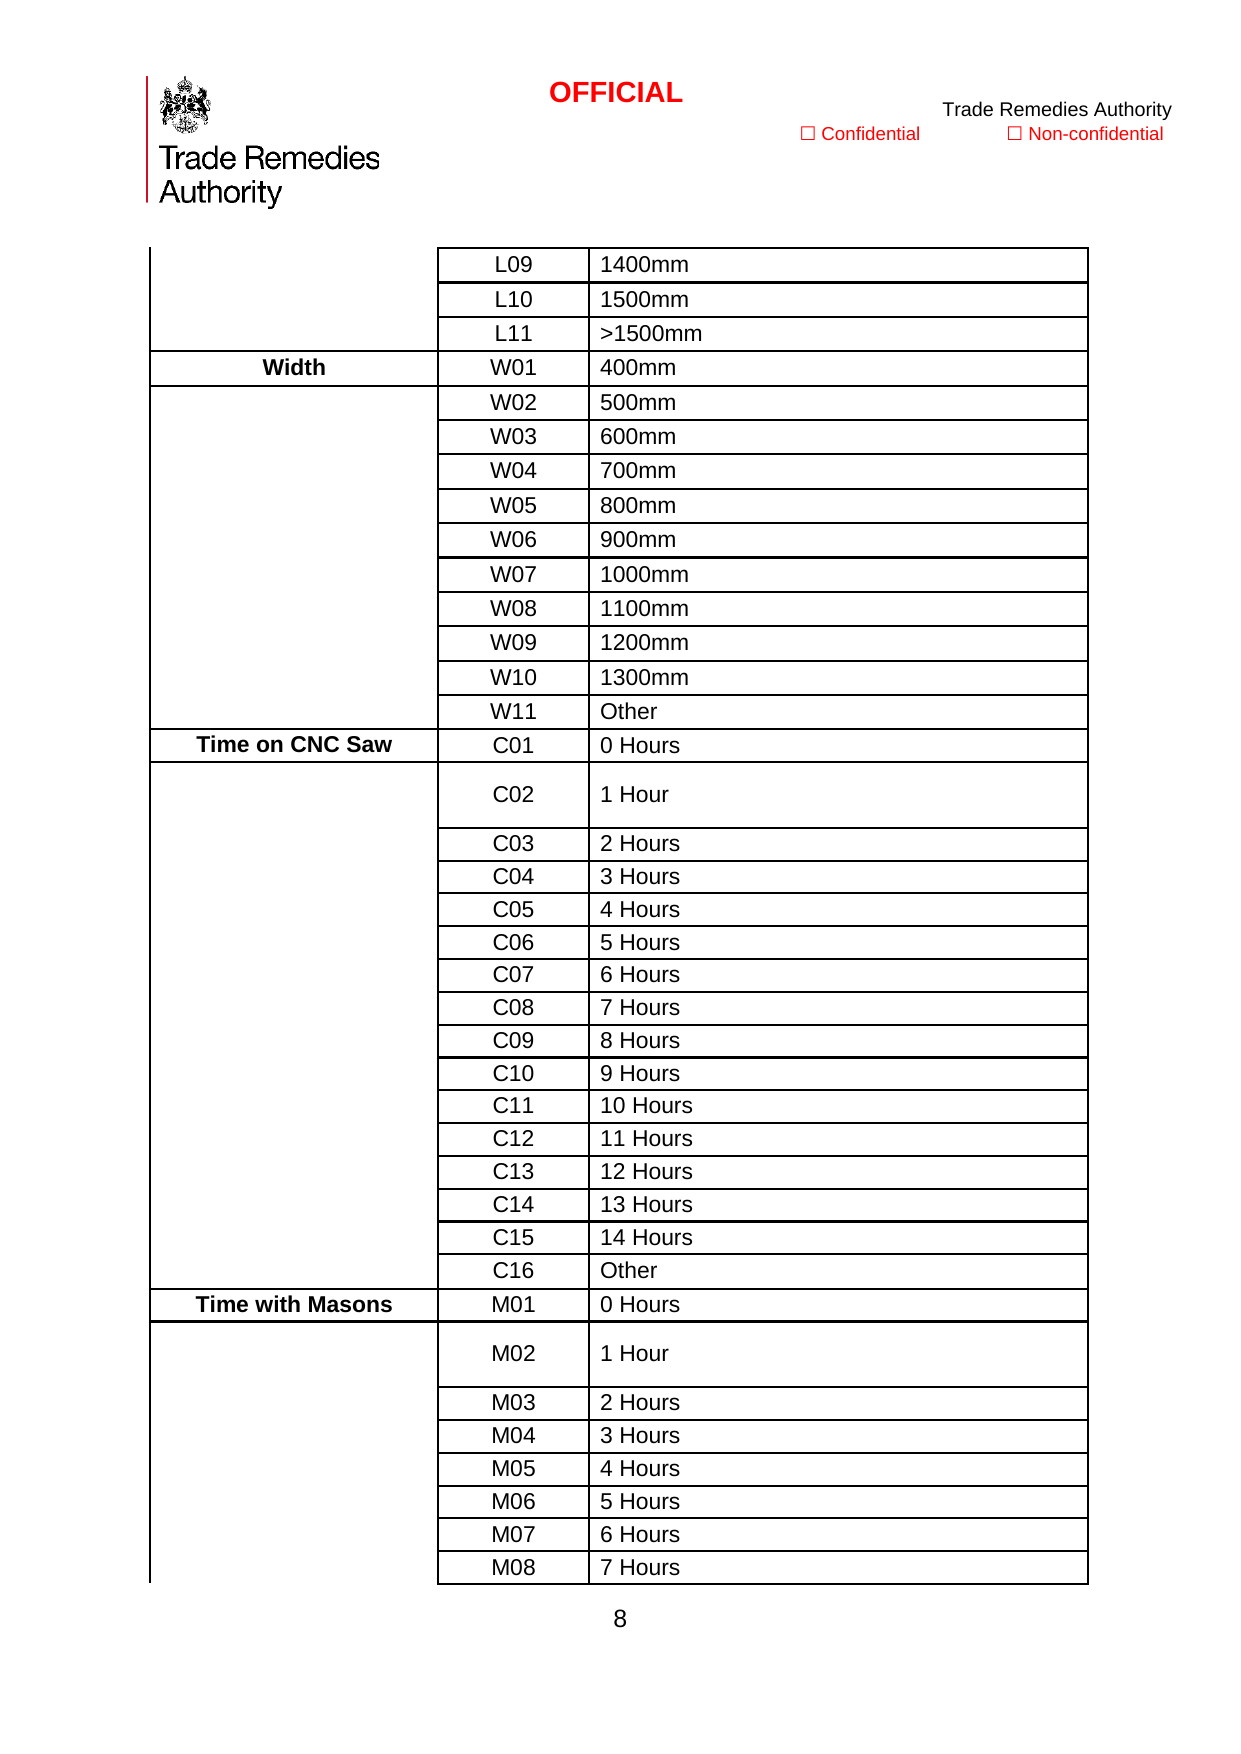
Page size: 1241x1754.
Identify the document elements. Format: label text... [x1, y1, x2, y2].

table_cell 6 Hours [590, 1519, 1087, 1550]
table_cell 7 Hours [590, 993, 1087, 1023]
table_cell 1500mm [590, 284, 1087, 316]
table_cell [151, 1220, 437, 1253]
table_cell C13 [439, 1157, 588, 1188]
table_cell M03 [439, 1388, 588, 1419]
table_cell [151, 1517, 437, 1550]
table_cell M05 [439, 1454, 588, 1484]
table_cell Other [590, 1255, 1087, 1288]
table_cell [151, 1089, 437, 1122]
table_cell 12 Hours [590, 1157, 1087, 1188]
table_cell [151, 925, 437, 958]
table_cell M02 [439, 1323, 588, 1386]
table_cell 2 Hours [590, 1388, 1087, 1419]
table_cell [151, 453, 437, 488]
table_cell 5 Hours [590, 927, 1087, 958]
table_cell [151, 958, 437, 991]
table_cell M06 [439, 1487, 588, 1517]
table_cell C09 [439, 1026, 588, 1056]
table_cell 1000mm [590, 559, 1087, 591]
table_cell 5 Hours [590, 1487, 1087, 1517]
table_cell [151, 694, 437, 728]
table_cell C08 [439, 993, 588, 1023]
table_cell 1300mm [590, 662, 1087, 694]
table_cell 1 Hour [590, 1323, 1087, 1386]
table_cell C14 [439, 1190, 588, 1220]
table_cell [151, 1155, 437, 1188]
table_cell [151, 1253, 437, 1288]
table_cell [151, 488, 437, 522]
table_cell [151, 522, 437, 556]
table_cell [151, 1056, 437, 1089]
table_cell [151, 1550, 437, 1583]
table_cell 9 Hours [590, 1059, 1087, 1089]
table_cell C16 [439, 1255, 588, 1288]
table_cell 600mm [590, 421, 1087, 453]
table_cell 7 Hours [590, 1552, 1087, 1583]
table_cell [151, 625, 437, 659]
table_cell [151, 1386, 437, 1419]
table_cell 0 Hours [590, 1290, 1087, 1320]
table_cell [151, 1024, 437, 1056]
table_cell 13 Hours [590, 1190, 1087, 1220]
table_cell C05 [439, 894, 588, 925]
table_cell L10 [439, 284, 588, 316]
table_cell W04 [439, 455, 588, 488]
table_cell [151, 419, 437, 453]
table_cell W06 [439, 524, 588, 556]
table_cell L11 [439, 318, 588, 350]
table_cell C01 [439, 730, 588, 761]
table_cell [151, 763, 437, 827]
table_cell >1500mm [590, 318, 1087, 350]
table_cell M08 [439, 1552, 588, 1583]
table_cell 500mm [590, 387, 1087, 419]
table_cell W11 [439, 696, 588, 728]
table_cell Time on CNC Saw [151, 730, 437, 761]
table_cell W10 [439, 662, 588, 694]
table_cell W07 [439, 559, 588, 591]
table_cell 700mm [590, 455, 1087, 488]
table_cell 4 Hours [590, 1454, 1087, 1484]
table_cell [151, 892, 437, 925]
table_cell [151, 860, 437, 892]
table_cell W09 [439, 627, 588, 659]
table_cell 10 Hours [590, 1091, 1087, 1122]
table_cell 1400mm [590, 249, 1087, 281]
table_cell W01 [439, 352, 588, 384]
table_cell C04 [439, 862, 588, 892]
table_cell 11 Hours [590, 1124, 1087, 1155]
table_cell C06 [439, 927, 588, 958]
table_cell [151, 1323, 437, 1386]
table_cell L09 [439, 249, 588, 281]
table_cell W02 [439, 387, 588, 419]
table_cell Time with Masons [151, 1290, 437, 1320]
table_cell [151, 1485, 437, 1517]
table_cell [151, 1452, 437, 1484]
table_cell 800mm [590, 490, 1087, 522]
table_cell C10 [439, 1059, 588, 1089]
table_cell W03 [439, 421, 588, 453]
table_cell 3 Hours [590, 1421, 1087, 1452]
table_cell C02 [439, 763, 588, 827]
table_cell [151, 827, 437, 859]
table_cell [151, 387, 437, 419]
table_cell [151, 556, 437, 591]
table_cell 900mm [590, 524, 1087, 556]
table_cell 3 Hours [590, 862, 1087, 892]
table_cell C11 [439, 1091, 588, 1122]
table_cell 6 Hours [590, 960, 1087, 991]
table_cell M01 [439, 1290, 588, 1320]
table_cell [151, 247, 437, 281]
table_cell 1100mm [590, 593, 1087, 625]
table_cell W08 [439, 593, 588, 625]
table_cell [151, 660, 437, 694]
table_cell W05 [439, 490, 588, 522]
table_cell 400mm [590, 352, 1087, 384]
table_cell C12 [439, 1124, 588, 1155]
table_cell 1200mm [590, 627, 1087, 659]
table_cell [151, 991, 437, 1023]
table_cell 2 Hours [590, 829, 1087, 859]
table_cell 14 Hours [590, 1223, 1087, 1253]
table_cell [151, 281, 437, 316]
table_cell Other [590, 696, 1087, 728]
table_cell [151, 1419, 437, 1452]
table_cell C03 [439, 829, 588, 859]
table_cell M07 [439, 1519, 588, 1550]
table_cell 0 Hours [590, 730, 1087, 761]
table_cell [151, 1122, 437, 1155]
table_cell C15 [439, 1223, 588, 1253]
table_cell [151, 1188, 437, 1220]
table_cell M04 [439, 1421, 588, 1452]
table_cell [151, 591, 437, 625]
table_cell Width [151, 352, 437, 384]
table_cell C07 [439, 960, 588, 991]
table_cell 8 Hours [590, 1026, 1087, 1056]
table_cell [151, 316, 437, 350]
table_cell 1 Hour [590, 763, 1087, 827]
table_cell 4 Hours [590, 894, 1087, 925]
